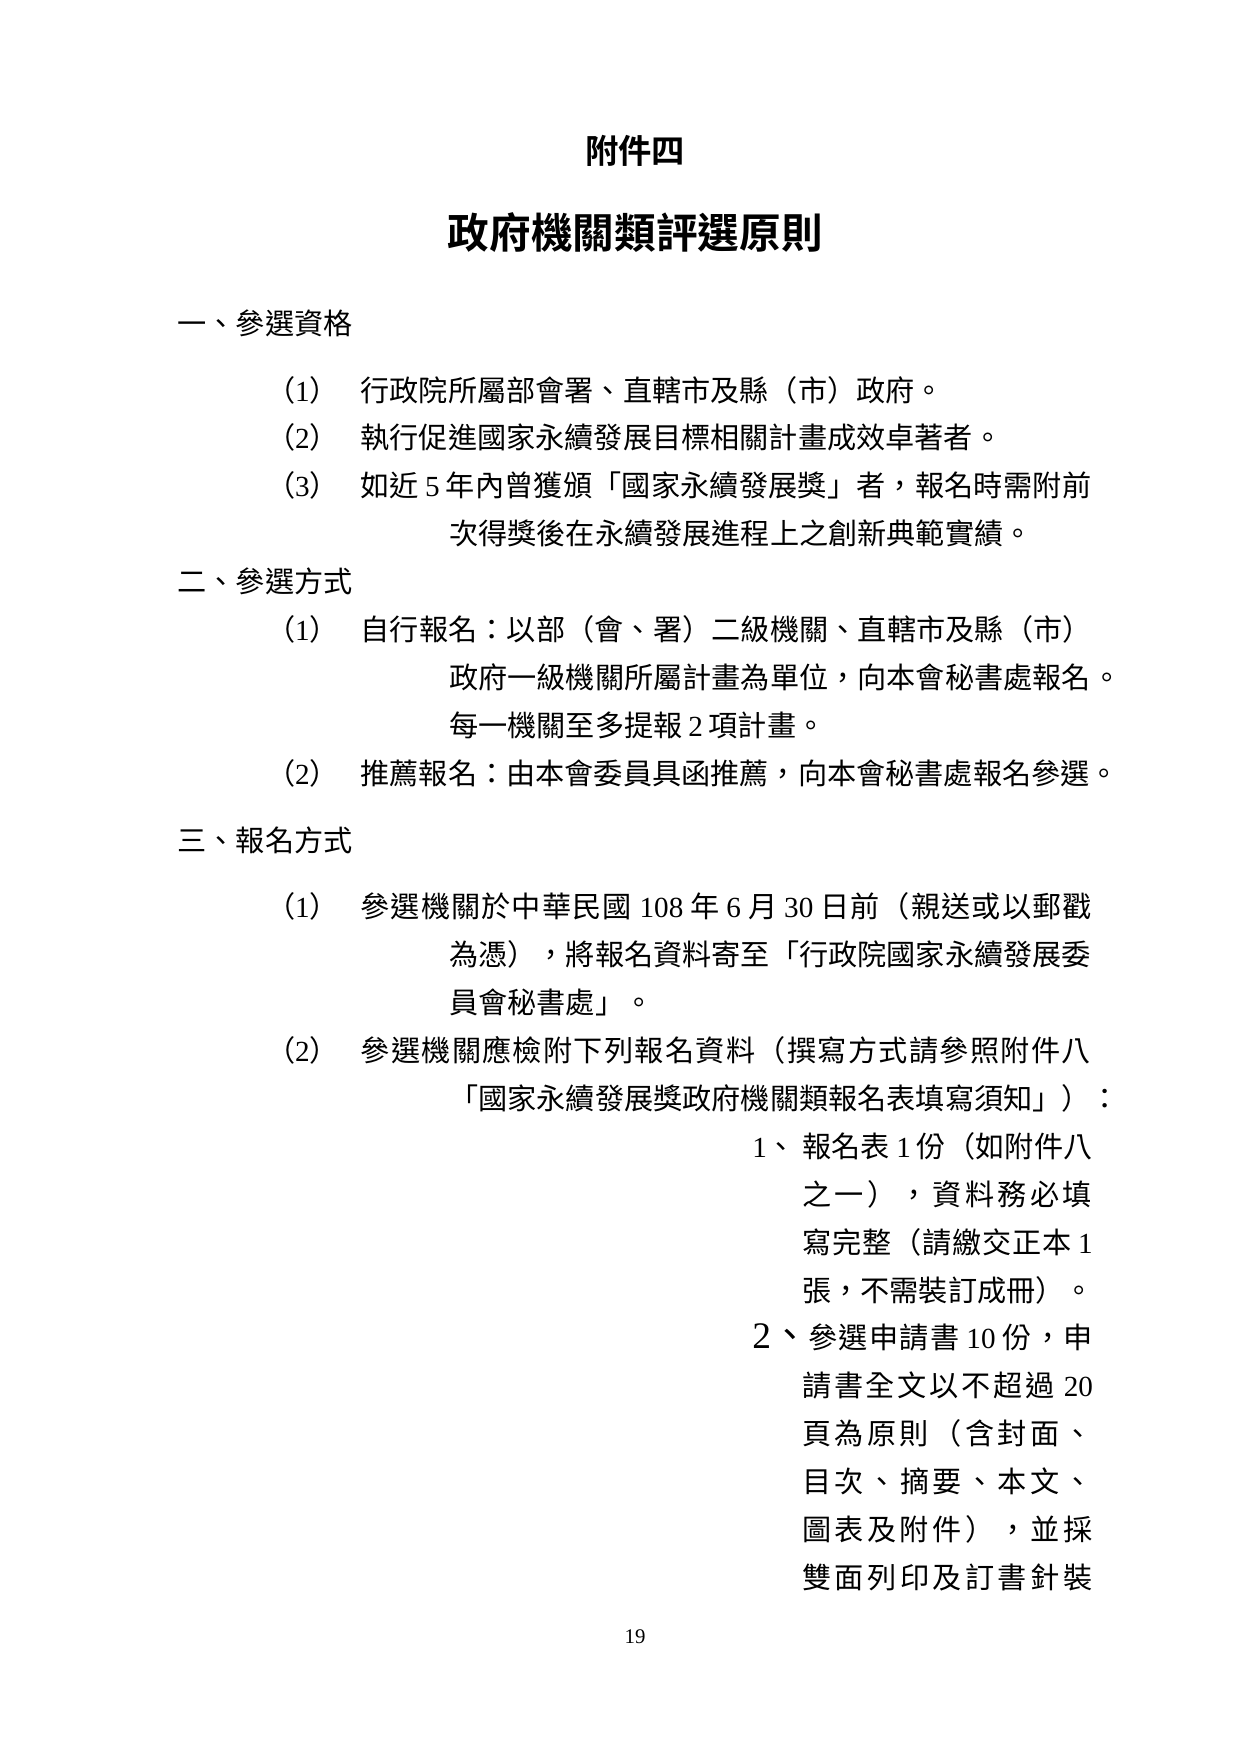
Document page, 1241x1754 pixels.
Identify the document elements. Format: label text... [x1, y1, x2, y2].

text 三、報名方式 [177, 813, 1092, 861]
list 如近5年內曾獲頒「國家永續發展獎」者，報名時需附前次得獎後在永續發展進程上之創新典範實績。 [266, 458, 1092, 554]
list 參選機關於中華民國108年6月30日前（親送或以郵戳為憑），將報名資料寄至「行政院國家永續發展委員會秘書處」。 [266, 879, 1092, 1023]
list 執行促進國家永續發展目標相關計畫成效卓著者。 [266, 411, 1092, 458]
text 二、參選方式 [177, 554, 1074, 602]
list 推薦報名：由本會委員具函推薦，向本會秘書處報名參選。 [266, 746, 1092, 794]
list 報名表1份（如附件八之一），資料務必填寫完整（請繳交正本1張，不需裝訂成冊）。 [752, 1119, 1092, 1311]
list 行政院所屬部會署、直轄市及縣（市）政府。 [266, 363, 1092, 411]
text 政府機關類評選原則 [177, 211, 1092, 258]
list 參選機關應檢附下列報名資料（撰寫方式請參照附件八「國家永續發展獎政府機關類報名表填寫須知」）： [266, 1023, 1092, 1119]
text 附件四 [177, 125, 1092, 173]
text 一、參選資格 [177, 296, 1092, 344]
list 自行報名：以部（會、署）二級機關、直轄市及縣（市）政府一級機關所屬計畫為單位，向本會秘書處報名。每一機關至多提報2項計畫。 [266, 602, 1092, 746]
list 參選申請書10份，申請書全文以不超過20頁為原則（含封面、目次、摘要、本文、圖表及附件），並採雙面列印及訂書針裝 [752, 1311, 1092, 1598]
